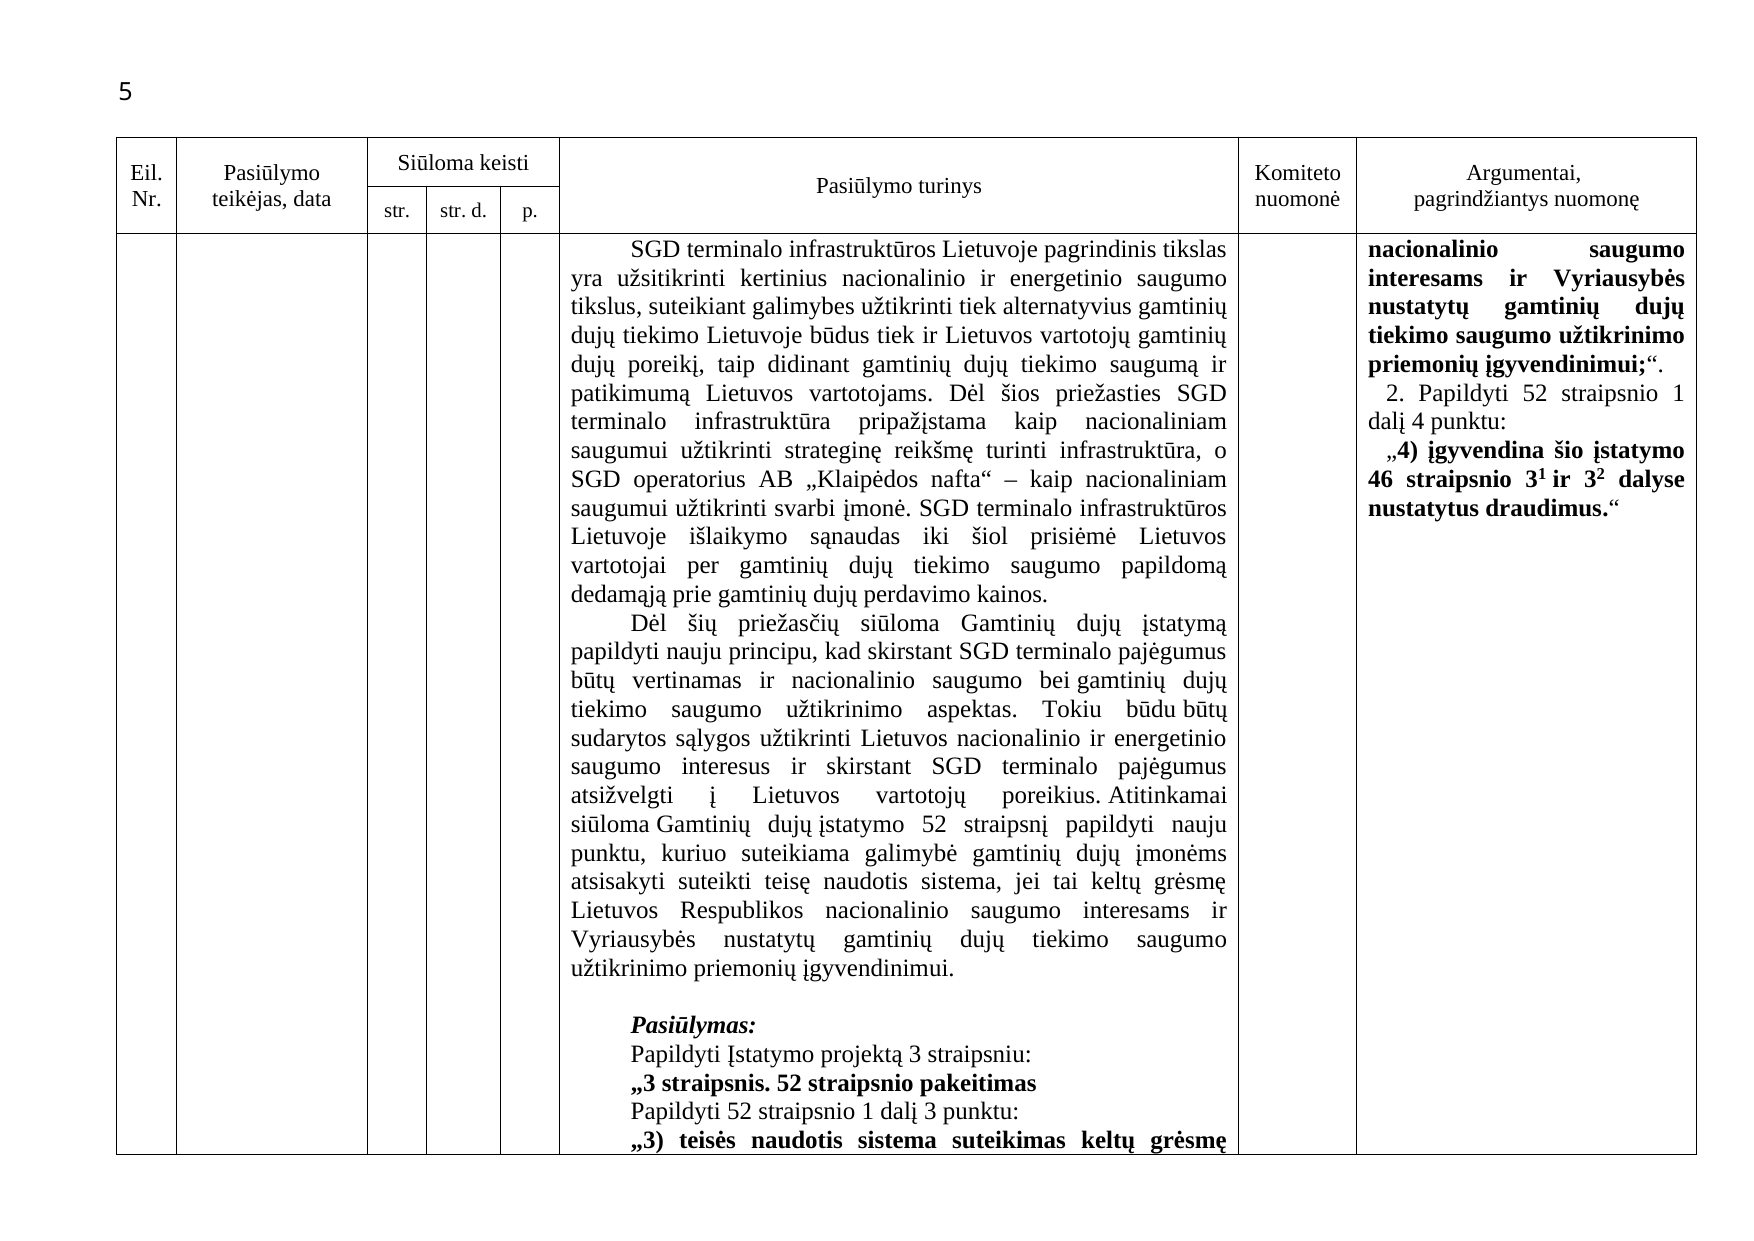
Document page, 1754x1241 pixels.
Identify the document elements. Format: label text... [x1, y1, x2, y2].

table_header Pasiūlymo teikėjas, data [177, 138, 367, 233]
table_cell [427, 234, 500, 1154]
table_cell SGD terminalo infrastruktūros Lietuvoje pagrindinis tikslas yra užsitikrinti kertinius nacionalinio ir energetinio saugumo tikslus, suteikiant galimybes užtikrinti tiek alternatyvius gamtinių dujų tiekimo Lietuvoje būdus tiek ir Lietuvos vartotojų gamtinių dujų poreikį, taip didinant gamtinių dujų tiekimo saugumą ir patikimumą Lietuvos vartotojams. Dėl šios priežasties SGD terminalo infrastruktūra pripažįstama kaip nacionaliniam saugumui užtikrinti strateginę reikšmę turinti infrastruktūra, o SGD operatorius AB „Klaipėdos nafta“ – kaip nacionaliniam saugumui užtikrinti svarbi įmonė. SGD terminalo infrastruktūros Lietuvoje išlaikymo sąnaudas iki šiol prisiėmė Lietuvos vartotojai per gamtinių dujų tiekimo saugumo papildomą dedamąją prie gamtinių dujų perdavimo kainos. Dėl šių priežasčių siūloma Gamtinių dujų įstatymą papildyti nauju principu, kad skirstant SGD terminalo pajėgumus būtų vertinamas ir nacionalinio saugumo bei gamtinių dujų tiekimo saugumo užtikrinimo aspektas. Tokiu būdu būtų sudarytos sąlygos užtikrinti Lietuvos nacionalinio ir energetinio saugumo interesus ir skirstant SGD terminalo pajėgumus atsižvelgti į Lietuvos vartotojų poreikius. Atitinkamai siūloma Gamtinių dujų įstatymo 52 straipsnį papildyti nauju punktu, kuriuo suteikiama galimybė gamtinių dujų įmonėms atsisakyti suteikti teisę naudotis sistema, jei tai keltų grėsmę Lietuvos Respublikos nacionalinio saugumo interesams ir Vyriausybės nustatytų gamtinių dujų tiekimo saugumo užtikrinimo priemonių įgyvendinimui. Pasiūlymas: Papildyti Įstatymo projektą 3 straipsniu: „3 straipsnis. 52 straipsnio pakeitimas Papildyti 52 straipsnio 1 dalį 3 punktu: „3) teisės naudotis sistema suteikimas keltų grėsmę [560, 234, 1238, 1154]
table_cell [501, 234, 559, 1154]
table_cell str. d. [427, 187, 500, 233]
table_cell [117, 234, 176, 1154]
table_cell nacionalinio saugumo interesams ir Vyriausybės nustatytų gamtinių dujų tiekimo saugumo užtikrinimo priemonių įgyvendinimui;“. 2. Papildyti 52 straipsnio 1 dalį 4 punktu: „4) įgyvendina šio įstatymo 46 straipsnio 31 ir 32 dalyse nustatytus draudimus.“ [1357, 234, 1696, 1154]
table_cell [177, 234, 367, 1154]
table_cell p. [501, 187, 559, 233]
table_cell str. [368, 187, 426, 233]
table_header Siūloma keisti [368, 138, 559, 186]
table_header Komiteto nuomonė [1239, 138, 1356, 233]
table_header Pasiūlymo turinys [560, 138, 1238, 233]
table_header Eil. Nr. [117, 138, 176, 233]
table_cell [1239, 234, 1356, 1154]
table_header Argumentai, pagrindžiantys nuomonę [1357, 138, 1696, 233]
table_cell [368, 234, 426, 1154]
